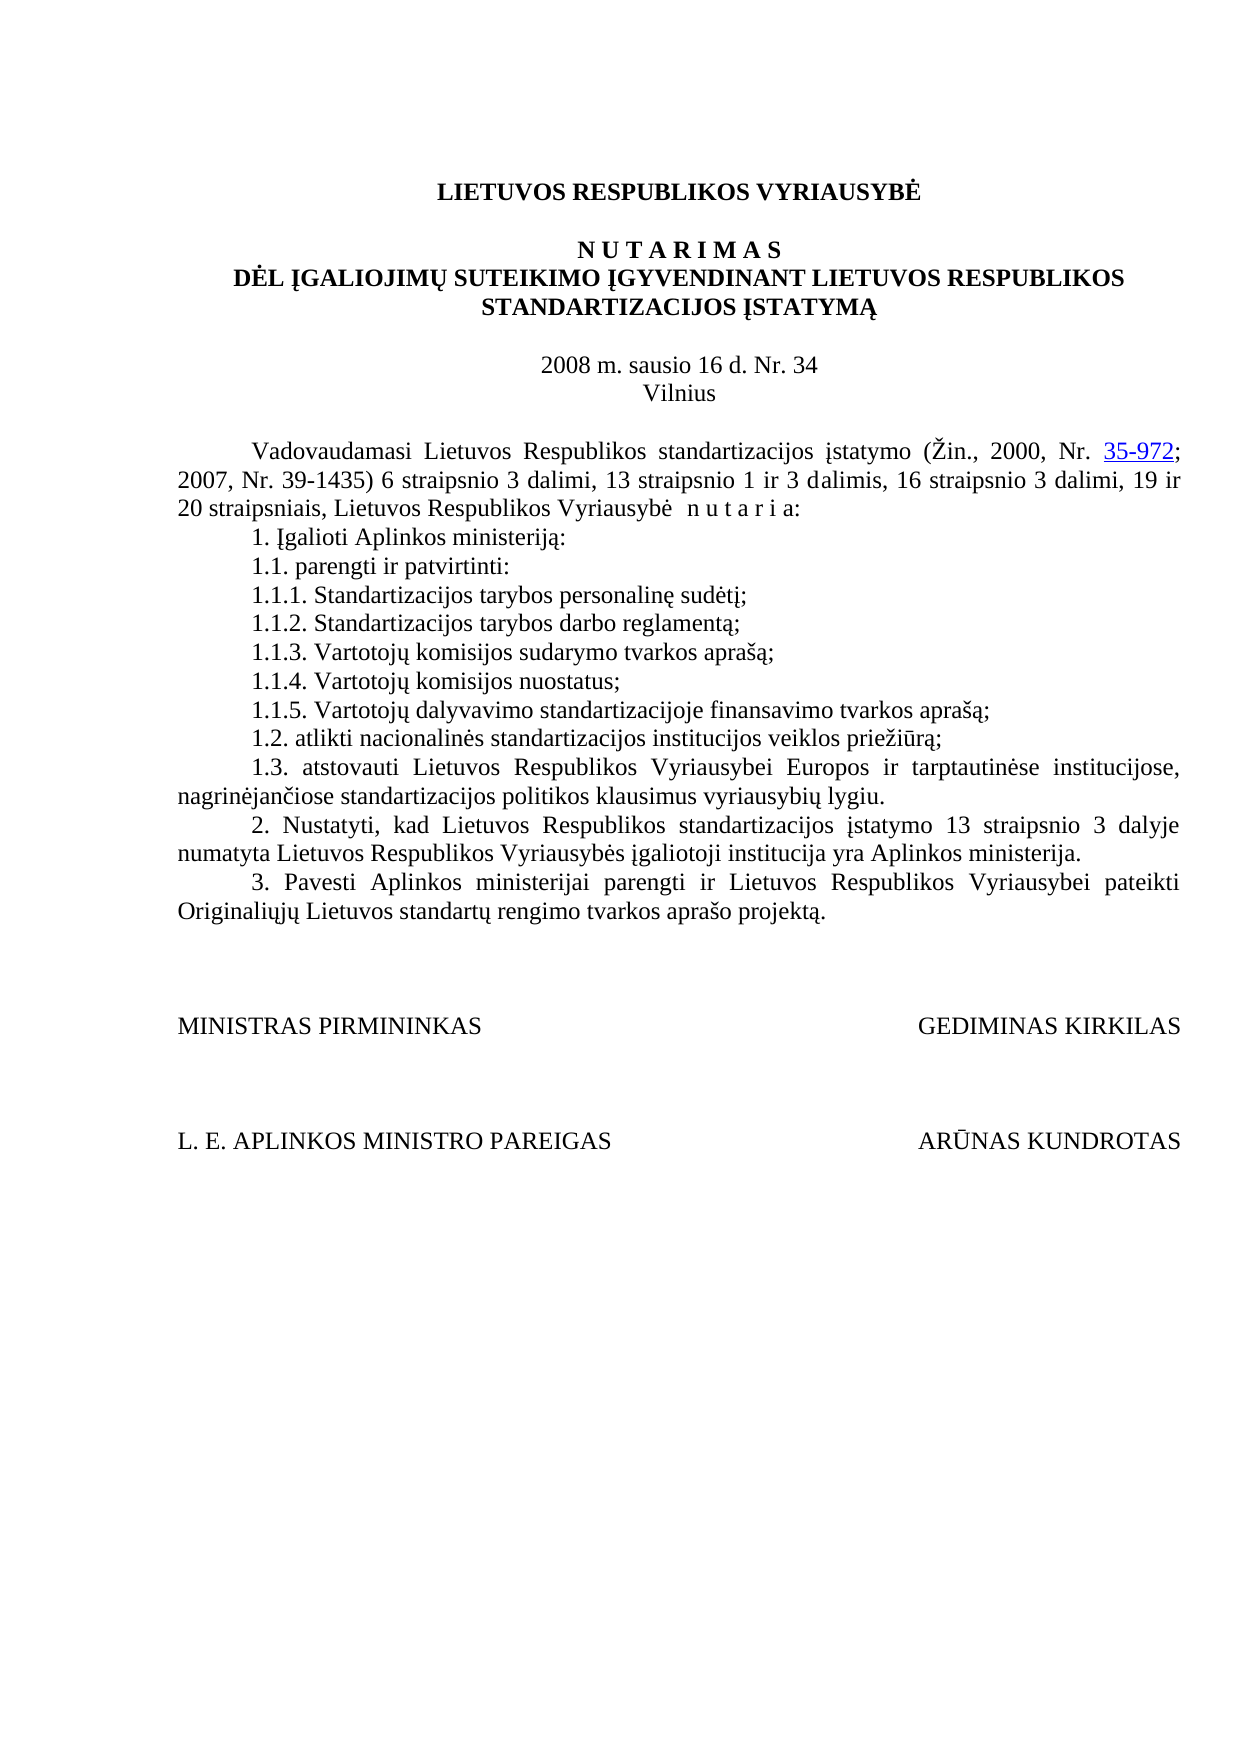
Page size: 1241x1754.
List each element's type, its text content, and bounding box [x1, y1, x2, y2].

text 3. Pavesti Aplinkos ministerijai parengti ir Lietuvos Respublikos Vyriausybei pateikti Originaliųjų Lietuvos standartų rengimo tvarkos aprašo projektą. [177, 867, 1181, 925]
text Vilnius [177, 378, 1181, 407]
text 1.1.2. Standartizacijos tarybos darbo reglamentą; [177, 608, 1181, 637]
text NUTARIMAS [177, 235, 1181, 263]
text 1.1.3. Vartotojų komisijos sudarymo tvarkos aprašą; [177, 637, 1181, 666]
text DĖL ĮGALIOJIMŲ SUTEIKIMO ĮGYVENDINANT LIETUVOS RESPUBLIKOS STANDARTIZACIJOS ĮSTATYMĄ [177, 263, 1181, 321]
text 1.3. atstovauti Lietuvos Respublikos Vyriausybei Europos ir tarptautinėse institucijose, nagrinėjančiose standartizacijos politikos klausimus vyriausybių lygiu. [177, 752, 1181, 810]
text Vadovaudamasi Lietuvos Respublikos standartizacijos įstatymo (Žin., 2000, Nr. 35-972; 2007, Nr. 39-1435) 6 straipsnio 3 dalimi, 13 straipsnio 1 ir 3 dalimis, 16 straipsnio 3 dalimi, 19 ir 20 straipsniais, Lietuvos Respublikos Vyriausybė nutaria: [177, 436, 1181, 522]
text 1.1. parengti ir patvirtinti: [177, 551, 1181, 580]
text 1. Įgalioti Aplinkos ministeriją: [177, 522, 1181, 551]
text 1.1.4. Vartotojų komisijos nuostatus; [177, 666, 1181, 695]
text Lietuvos Respublikos Vyriausybė [177, 177, 1181, 206]
text 2. Nustatyti, kad Lietuvos Respublikos standartizacijos įstatymo 13 straipsnio 3 dalyje numatyta Lietuvos Respublikos Vyriausybės įgaliotoji institucija yra Aplinkos ministerija. [177, 810, 1181, 867]
text 2008 m. sausio 16 d. Nr. 34 [177, 350, 1181, 378]
text 1.1.5. Vartotojų dalyvavimo standartizacijoje finansavimo tvarkos aprašą; [177, 695, 1181, 723]
text MINISTRAS PIRMININKAS GEDIMINAS KIRKILAS [177, 1011, 1181, 1040]
text L. E. APLINKOS MINISTRO PAREIGAS ARŪNAS KUNDROTAS [177, 1126, 1181, 1155]
text 1.2. atlikti nacionalinės standartizacijos institucijos veiklos priežiūrą; [177, 723, 1181, 752]
text 1.1.1. Standartizacijos tarybos personalinę sudėtį; [177, 580, 1181, 608]
